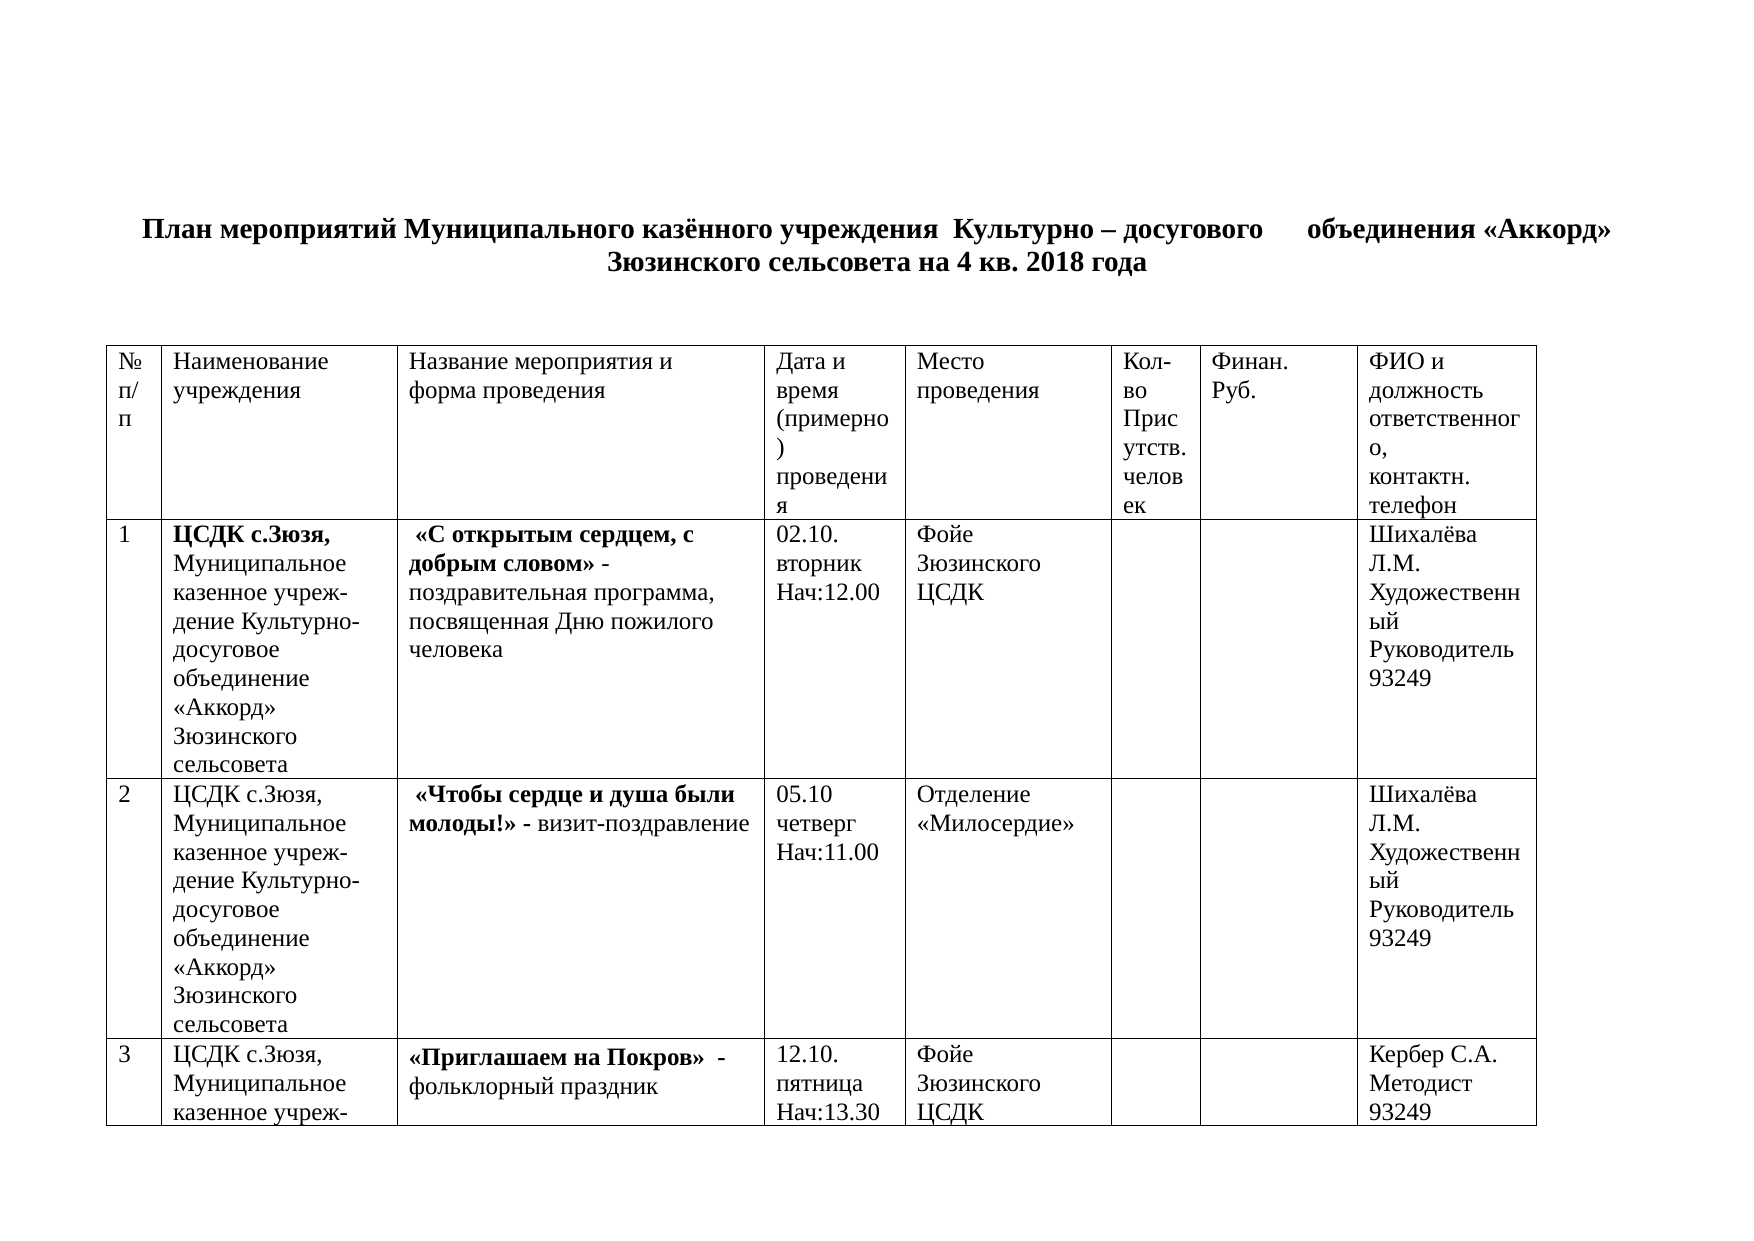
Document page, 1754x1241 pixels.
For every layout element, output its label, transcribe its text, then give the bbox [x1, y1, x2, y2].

table_cell 05.10 четверг Нач:11.00 [765, 779, 905, 1038]
table_cell 02.10. вторник Нач:12.00 [765, 520, 905, 778]
table_cell 12.10. пятница Нач:13.30 [765, 1039, 905, 1125]
table_cell [1112, 520, 1200, 778]
table_cell Фойе Зюзинского ЦСДК [906, 520, 1111, 778]
table_cell [1112, 779, 1200, 1038]
table_cell Фойе Зюзинского ЦСДК [906, 1039, 1111, 1125]
table_cell Шихалёва Л.М. Художественный Руководитель 93249 [1358, 520, 1536, 778]
table_cell «Приглашаем на Покров» - фольклорный праздник [398, 1039, 764, 1125]
table_cell ЦСДК с.Зюзя, Муниципальное казенное учреж- дение Культурно-досуговое объединение «Аккорд» Зюзинского сельсовета [162, 520, 397, 778]
table_cell 2 [107, 779, 161, 1038]
table_cell Кербер С.А. Методист 93249 [1358, 1039, 1536, 1125]
table_cell [1201, 779, 1357, 1038]
table_cell [1201, 1039, 1357, 1125]
table_header Дата и время (примерно) проведения [765, 346, 905, 518]
text План мероприятий Муниципального казённого учреждения Культурно – досугового объединения «Аккорд» Зюзинского сельсовета на 4 кв. 2018 года [118, 211, 1636, 278]
table_header Название мероприятия и форма проведения [398, 346, 764, 518]
table_header Место проведения [906, 346, 1111, 518]
table_cell Шихалёва Л.М. Художественный Руководитель 93249 [1358, 779, 1536, 1038]
table_cell ЦСДК с.Зюзя, Муниципальное казенное учреж- дение Культурно-досуговое объединение «Аккорд» Зюзинского сельсовета [162, 779, 397, 1038]
table_cell 3 [107, 1039, 161, 1125]
table_cell [1201, 520, 1357, 778]
table_cell «Чтобы сердце и душа были молоды!» - визит-поздравление [398, 779, 764, 1038]
table_header Финан. Руб. [1201, 346, 1357, 518]
table_cell 1 [107, 520, 161, 778]
table_cell [1112, 1039, 1200, 1125]
table_header Наименование учреждения [162, 346, 397, 518]
table_cell «С открытым сердцем, с добрым словом» - поздравительная программа, посвященная Дню пожилого человека [398, 520, 764, 778]
table_header ФИО и должность ответственного, контактн. телефон [1358, 346, 1536, 518]
table_header Кол-во Присутств. человек [1112, 346, 1200, 518]
table_cell ЦСДК с.Зюзя, Муниципальное казенное учреж- [162, 1039, 397, 1125]
table_header № п/п [107, 346, 161, 518]
table_cell Отделение «Милосердие» [906, 779, 1111, 1038]
